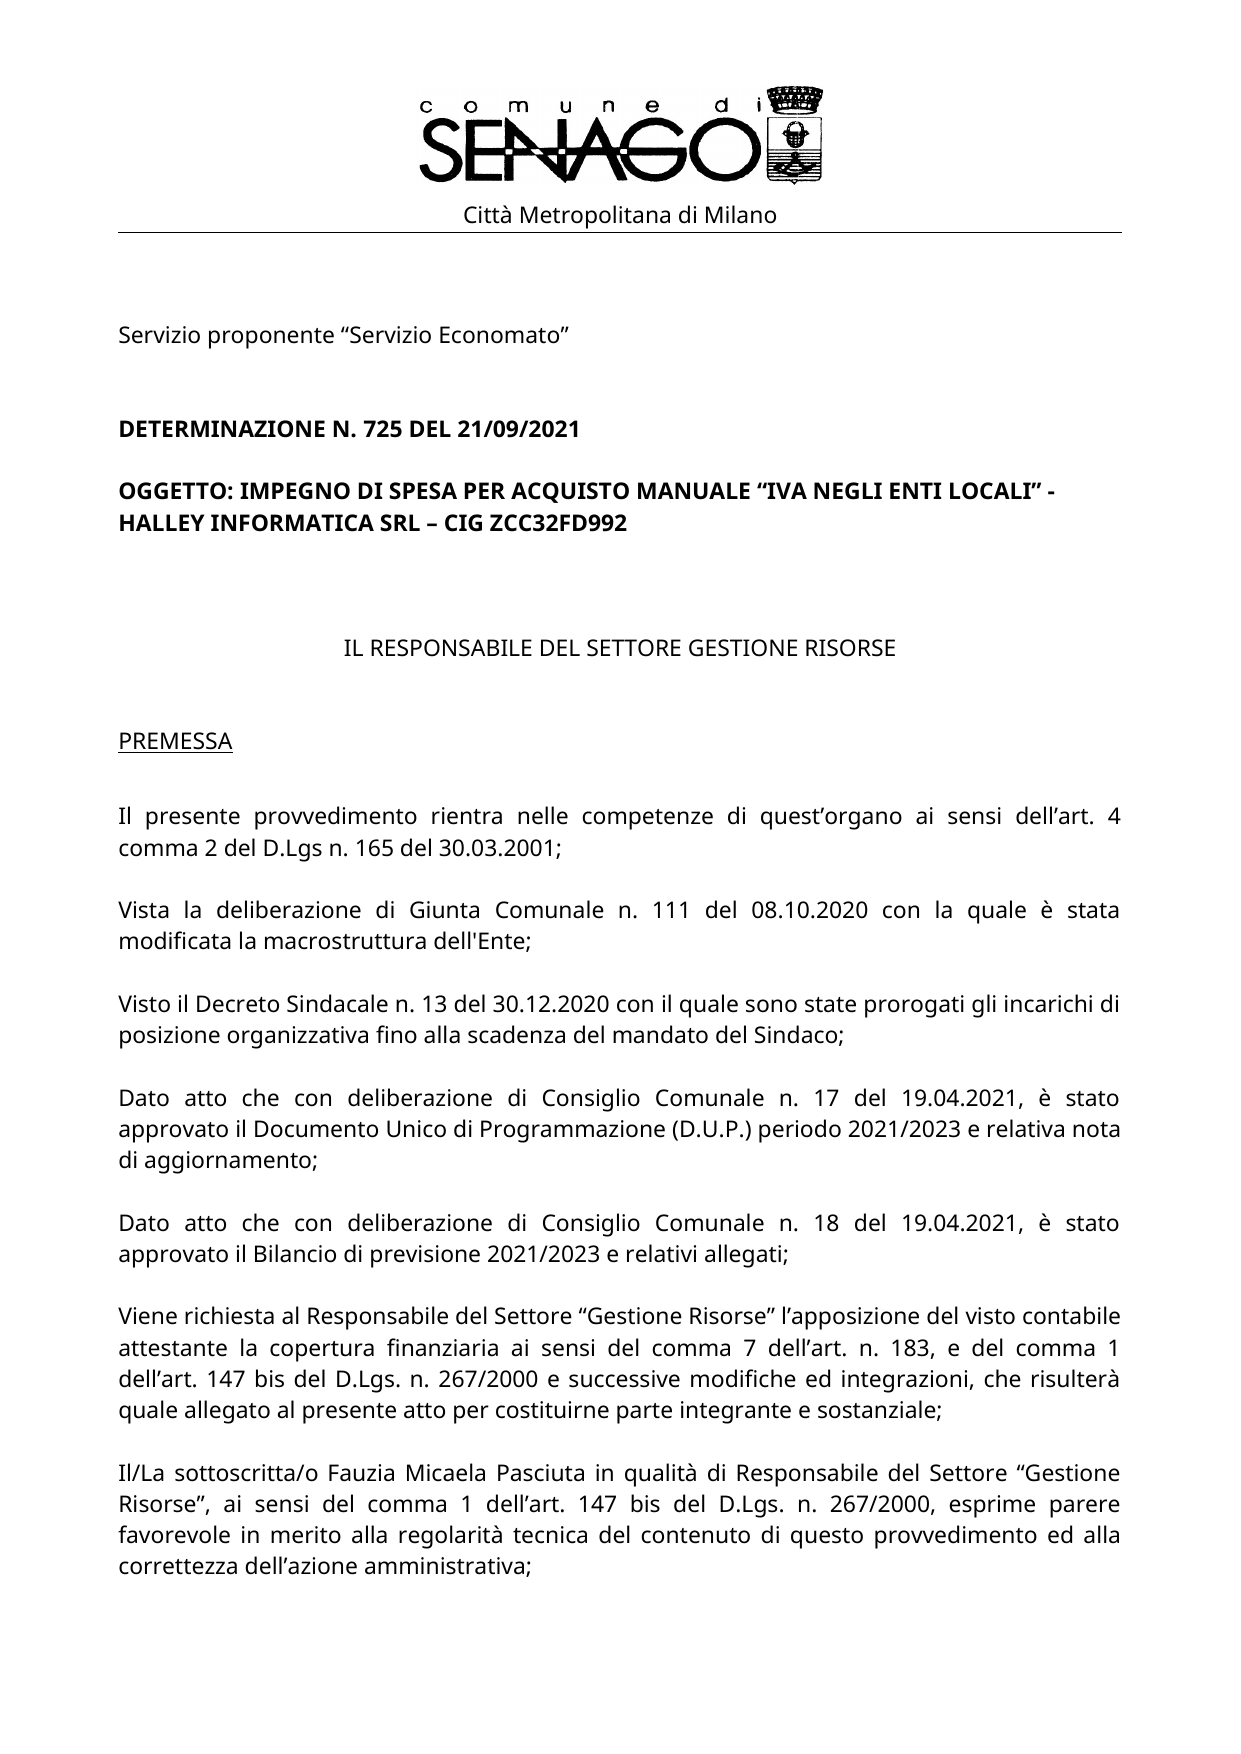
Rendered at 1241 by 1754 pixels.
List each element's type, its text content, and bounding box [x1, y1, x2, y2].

text Viene richiesta al Responsabile del Settore “Gestione Risorse” l’apposizione del visto contabile attestante la copertura finanziaria ai sensi del comma 7 dell’art. n. 183, e del comma 1 dell’art. 147 bis del D.Lgs. n. 267/2000 e successive modifiche ed integrazioni, che risulterà quale allegato al presente atto per costituirne parte integrante e sostanziale; [118, 1300, 1122, 1425]
text Il presente provvedimento rientra nelle competenze di quest’organo ai sensi dell’art. 4 comma 2 del D.Lgs n. 165 del 30.03.2001; [118, 800, 1122, 863]
text IL RESPONSABILE DEL SETTORE GESTIONE RISORSE [118, 631, 1122, 663]
picture [411, 84, 830, 190]
text DETERMINAZIONE N. 725 DEL 21/09/2021 [118, 413, 1122, 444]
text PREMESSA [118, 725, 1122, 756]
text Vista la deliberazione di Giunta Comunale n. 111 del 08.10.2020 con la quale è stata modificata la macrostruttura dell'Ente; [118, 894, 1122, 956]
text Dato atto che con deliberazione di Consiglio Comunale n. 18 del 19.04.2021, è stato approvato il Bilancio di previsione 2021/2023 e relativi allegati; [118, 1206, 1122, 1269]
text Dato atto che con deliberazione di Consiglio Comunale n. 17 del 19.04.2021, è stato approvato il Documento Unico di Programmazione (D.U.P.) periodo 2021/2023 e relativa nota di aggiornamento; [118, 1081, 1122, 1175]
text Il/La sottoscritta/o Fauzia Micaela Pasciuta in qualità di Responsabile del Settore “Gestione Risorse”, ai sensi del comma 1 dell’art. 147 bis del D.Lgs. n. 267/2000, esprime parere favorevole in merito alla regolarità tecnica del contenuto di questo provvedimento ed alla correttezza dell’azione amministrativa; [118, 1456, 1122, 1581]
text OGGETTO: IMPEGNO DI SPESA PER ACQUISTO MANUALE “IVA NEGLI ENTI LOCALI” - HALLEY INFORMATICA SRL – CIG ZCC32FD992 [118, 475, 1122, 538]
text Servizio proponente “Servizio Economato” [118, 319, 1122, 350]
text Visto il Decreto Sindacale n. 13 del 30.12.2020 con il quale sono state prorogati gli incarichi di posizione organizzativa fino alla scadenza del mandato del Sindaco; [118, 988, 1122, 1050]
